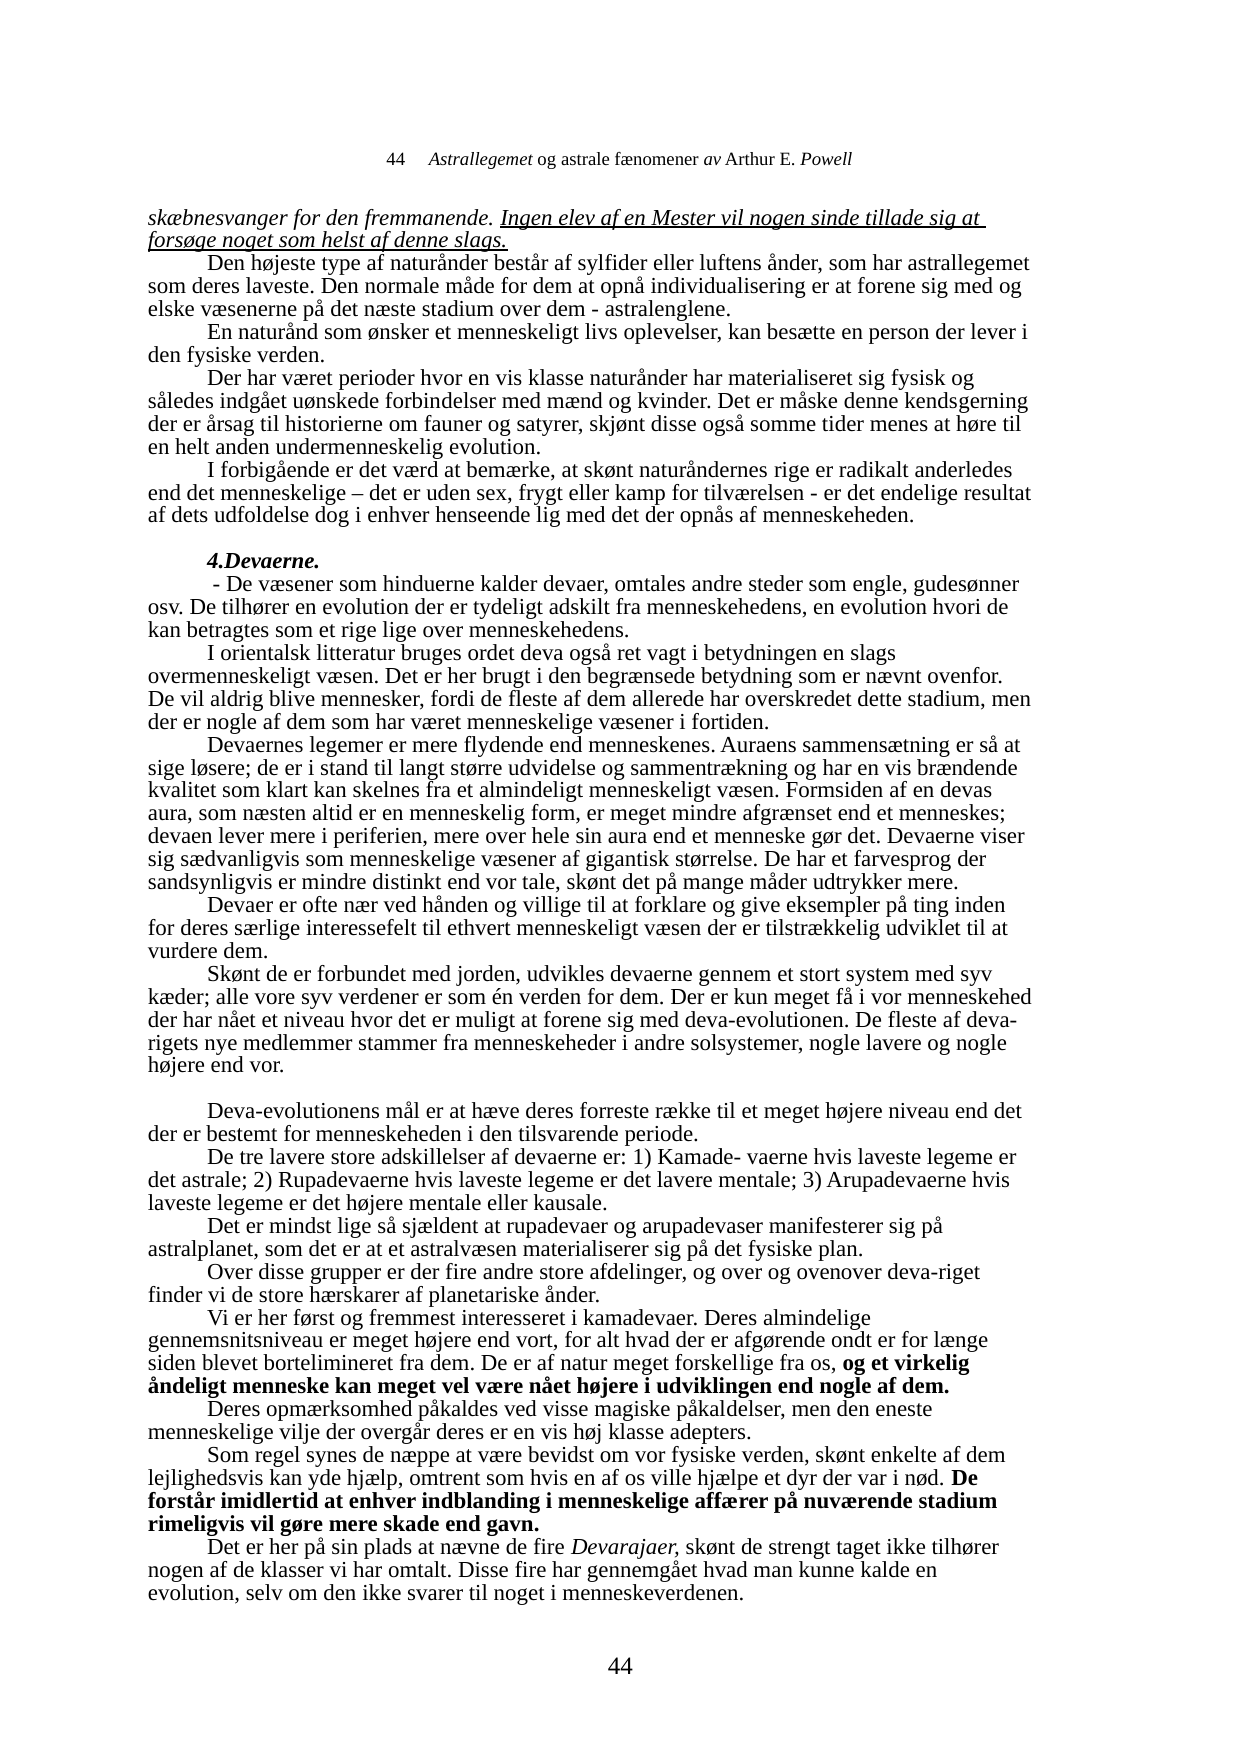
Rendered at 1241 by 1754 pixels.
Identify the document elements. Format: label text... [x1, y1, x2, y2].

text I forbigående er det værd at bemærke, at skønt naturåndernes ­rige er radikalt anderledes end det menneskelige – det er uden sex, frygt eller kamp for tilværelsen - er det endelige resultat af dets udfoldelse dog i enhver henseende lig med det der opnås af menneskeheden. [148, 459, 1033, 527]
text Devaer er ofte nær ved hånden og villige til at forklare og give eksempler på ting inden for deres særlige interessefelt til ethvert menneskeligt væsen der er tilstrækkelig udviklet til at vurdere dem. [148, 894, 1033, 963]
text En naturånd som ønsker et menneskeligt livs oplevelser, kan besætte en person der lever i den fysiske verden. [148, 321, 1033, 367]
text Som regel synes de næppe at være bevidst om vor fysiske verden, skønt enkelte af dem lejlighedsvis kan yde hjælp, omtrent som hvis en af os ville hjælpe et dyr der var i nød. De forstår imidlertid at enhver indblanding i menneskelige affæ­rer på nuværende stadium rimeligvis vil gøre mere skade end gavn. [148, 1444, 1033, 1536]
text Det er mindst lige så sjældent at rupadevaer og arupadevaser manifesterer sig på astralplanet, som det er at et astralvæsen materialiserer sig på det fysiske plan. [148, 1215, 1033, 1261]
text Deva-evolutionens mål er at hæve deres forreste række til et meget højere niveau end det der er bestemt for menneskeheden i den tilsvarende periode. [148, 1100, 1033, 1146]
text Det er her på sin plads at nævne de fire Devarajaer, skønt de strengt taget ikke tilhører nogen af de klasser vi har omtalt. Disse fire har gennemgået hvad man kunne kalde en evolution, selv om den ikke svarer til noget i menneskever­denen. [148, 1536, 1033, 1604]
text De tre lavere store adskillelser af devaerne er: 1) Kamade- vaerne hvis laveste legeme er det astrale; 2) Rupadevaerne hvis laveste legeme er det lavere mentale; 3) Arupadevaerne hvis laveste legeme er det højere mentale eller kausale. [148, 1146, 1033, 1215]
text Den højeste type af naturånder består af sylfider eller luftens ånder, som har astrallegemet som deres laveste. Den normale måde for dem at opnå individualisering er at forene sig med og elske væsenerne på det næste stadium over dem - astralenglene. [148, 252, 1033, 321]
text 4.Devaerne. [148, 550, 1033, 573]
text - De væsener som hinduerne kalder devaer, omtales andre steder som engle, gudesønner osv. De tilhører en evolution der er tydeligt adskilt fra menneskehedens, en evolution hvori de kan betragtes som et rige lige over menneskehedens. [148, 573, 1033, 642]
text Vi er her først og fremmest interesseret i kamadevaer. Deres almindelige gennemsnitsniveau er meget højere end vort, for alt hvad der er afgørende ondt er for længe siden blevet bortelimineret fra dem. De er af natur meget forskel­lige fra os, og et virkelig åndeligt menneske kan meget vel være nået højere i udviklingen end nogle af dem. [148, 1307, 1033, 1398]
text Der har været perioder hvor en vis klasse naturånder har materialiseret sig fysisk og således indgået uønskede forbin­delser med mænd og kvinder. Det er måske denne kends­gerning der er årsag til historierne om fauner og satyrer, skjønt disse også somme tider menes at høre til en helt anden undermenneskelig evolution. [148, 367, 1033, 459]
text skæbnesvanger for den fremmanende. Ingen elev af en Mester vil nogen sinde tillade sig at forsøge noget som helst af denne slags. [148, 207, 1033, 252]
text I orientalsk litteratur bruges ordet deva også ret vagt i betydningen en slags overmenneskeligt væsen. Det er her brugt i den begrænsede betydning som er nævnt ovenfor. De vil aldrig blive mennesker, fordi de fleste af dem allerede har overskredet dette stadium, men der er nogle af dem som har været menneskelige væsener i fortiden. [148, 642, 1033, 734]
text Skønt de er forbundet med jorden, udvikles devaerne gen­nem et stort system med syv kæder; alle vore syv verdener er som én verden for dem. Der er kun meget få i vor menneskehed der har nået et niveau hvor det er muligt at forene sig med deva-evolutionen. De fleste af deva-rigets nye medlemmer stammer fra menneskeheder i andre solsystemer, nogle lavere og nogle højere end vor. [148, 963, 1033, 1077]
text Deres opmærksomhed påkaldes ved visse magiske påkal­delser, men den eneste menneskelige vilje der overgår deres er en vis høj klasse adepters. [148, 1398, 1033, 1444]
text Devaernes legemer er mere flydende end menneskenes. Auraens sammensætning er så at sige løsere; de er i stand til langt større udvidelse og sammentrækning og har en vis brændende kvalitet som klart kan skelnes fra et almindeligt menneskeligt væsen. Formsiden af en devas aura, som næ­sten altid er en menneskelig form, er meget mindre afgræn­set end et menneskes; devaen lever mere i periferien, mere over hele sin aura end et menneske gør det. Devaerne viser sig sædvanligvis som menneskelige væsener af gigantisk størrelse. De har et farvesprog der sandsynligvis er mindre di­stinkt end vor tale, skønt det på mange måder udtrykker mere. [148, 734, 1033, 894]
text Over disse grupper er der fire andre store afdelinger, og over og ovenover deva-riget finder vi de store hærskarer af planetariske ånder. [148, 1261, 1033, 1307]
